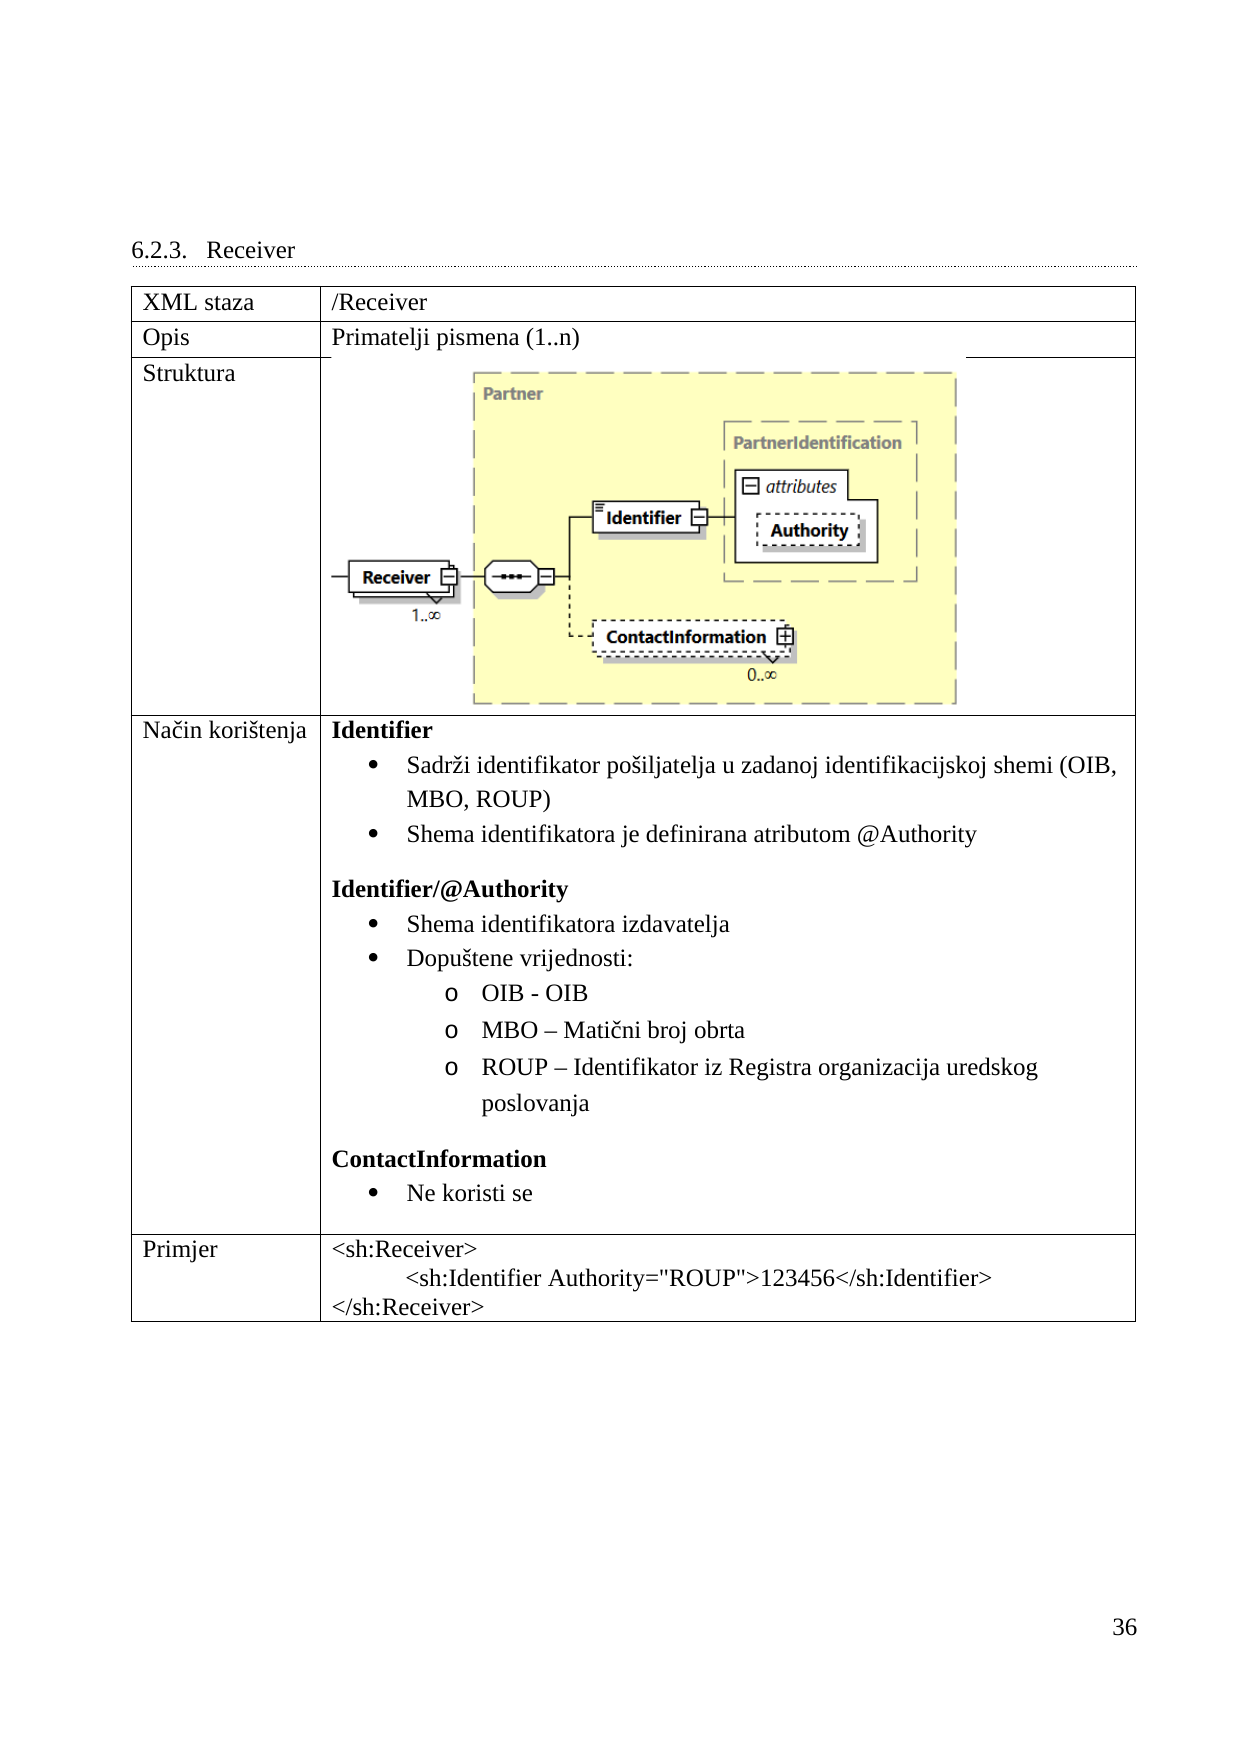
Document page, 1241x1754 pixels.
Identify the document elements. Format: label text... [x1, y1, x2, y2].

table_cell Primatelji pismena (1..n) [321, 322, 1135, 357]
subtitle Receiver [131, 235, 1137, 267]
table_cell Opis [132, 322, 320, 357]
table_header /Receiver [321, 287, 1135, 321]
table_cell [321, 358, 1135, 714]
table_cell Struktura [132, 358, 320, 714]
table_cell Način korištenja [132, 716, 320, 1233]
table_cell <sh:Receiver> <sh:Identifier Authority="ROUP">123456</sh:Identifier> </sh:Receiver> [321, 1235, 1135, 1321]
table_cell Primjer [132, 1235, 320, 1321]
table_header XML staza [132, 287, 320, 321]
table_cell Identifier Sadrži identifikator pošiljatelja u zadanoj identifikacijskoj shemi (OIB, MBO, ROUP) Shema identifikatora je definirana atributom @Authority Identifier/@Authority Shema identifikatora izdavatelja Dopuštene vrijednosti: OIB - OIB MBO – Matični broj obrta ROUP – Identifikator iz Registra organizacija uredskog poslovanja ContactInformation Ne koristi se [321, 716, 1135, 1233]
